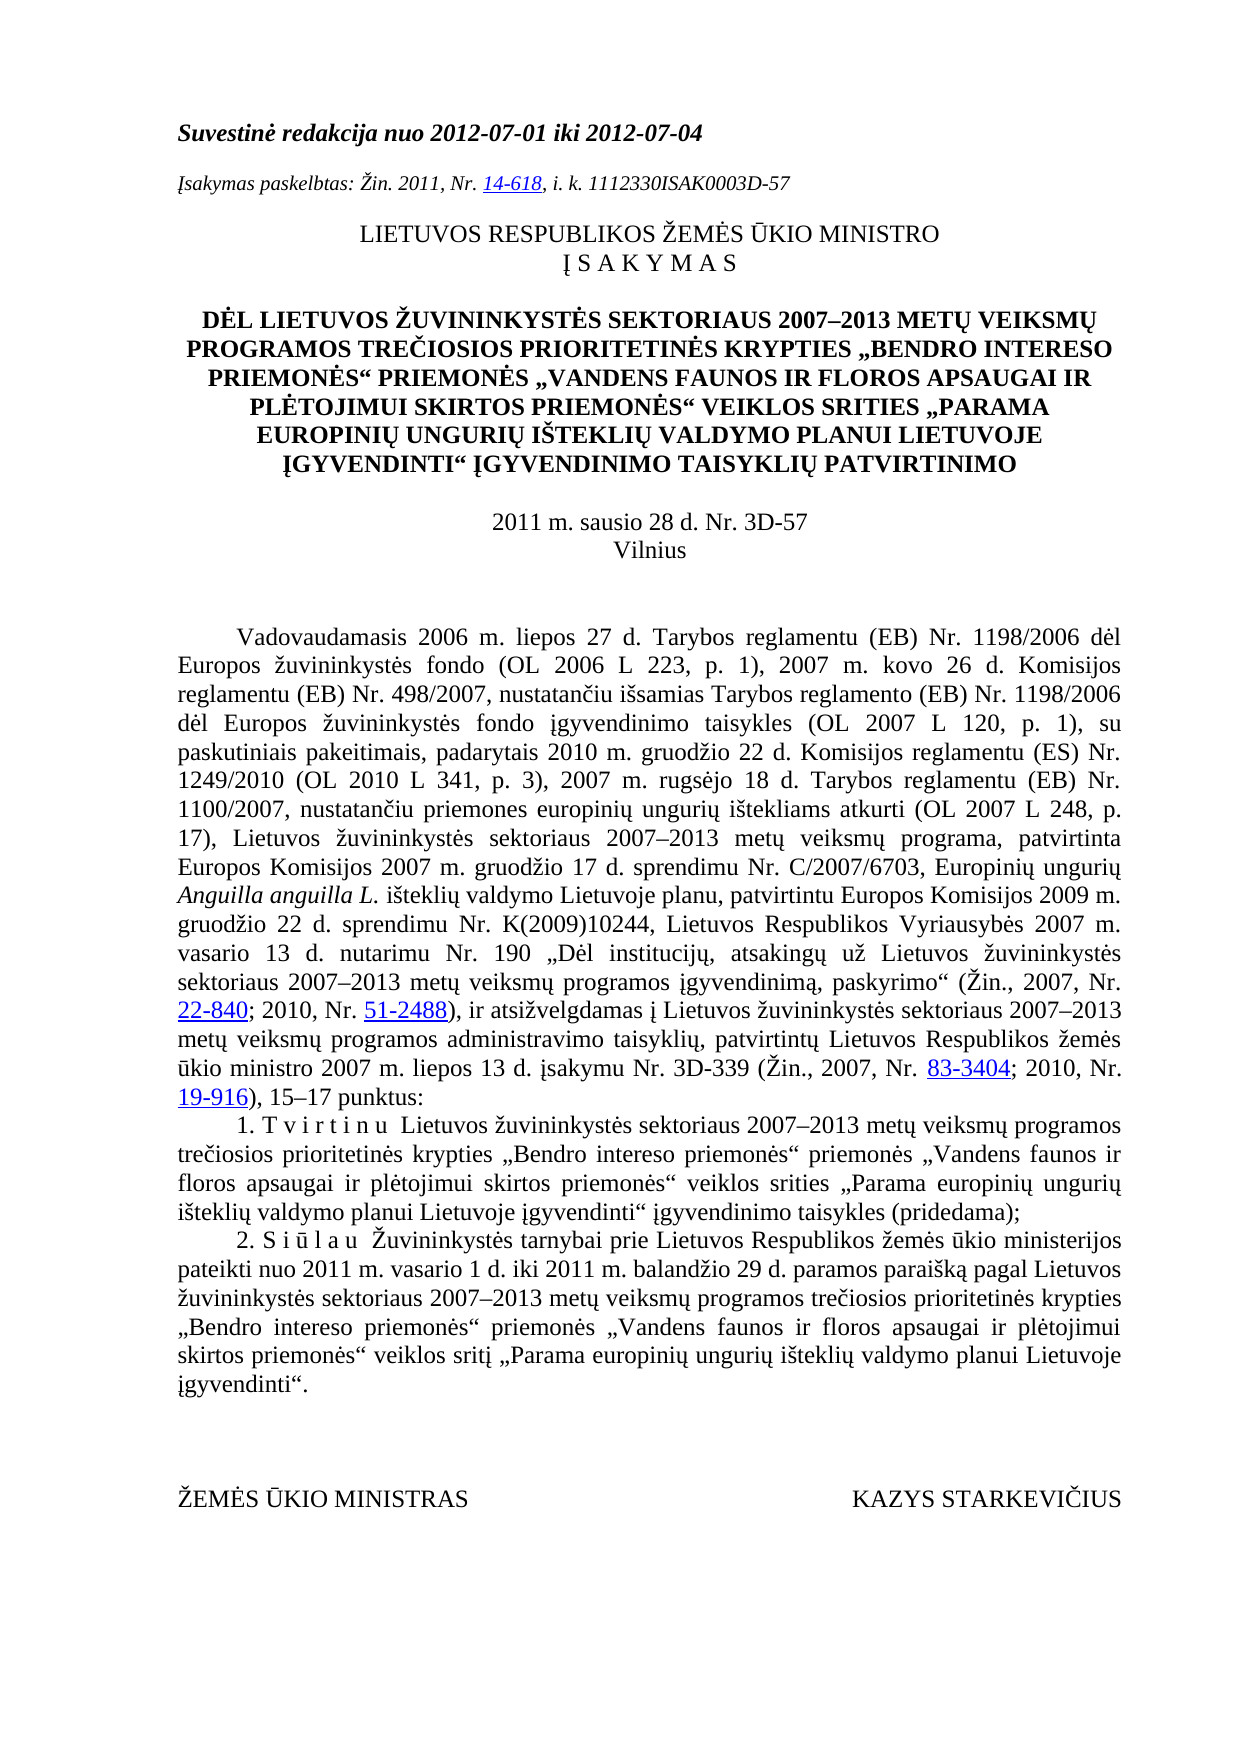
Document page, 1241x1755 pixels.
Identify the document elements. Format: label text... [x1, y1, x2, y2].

text DĖL LIETUVOS ŽUVININKYSTĖS SEKTORIAUS 2007–2013 METŲ VEIKSMŲ PROGRAMOS TREČIOSIOS PRIORITETINĖS KRYPTIES „BENDRO INTERESO PRIEMONĖS“ PRIEMONĖS „VANDENS FAUNOS IR FLOROS APSAUGAI IR PLĖTOJIMUI SKIRTOS PRIEMONĖS“ VEIKLOS SRITIES „PARAMA EUROPINIŲ UNGURIŲ IŠTEKLIŲ VALDYMO PLANUI LIETUVOJE ĮGYVENDINTI“ ĮGYVENDINIMO TAISYKLIŲ PATVIRTINIMO [177, 305, 1122, 478]
text Suvestinė redakcija nuo 2012-07-01 iki 2012-07-04 [177, 118, 1122, 147]
text Vadovaudamasis 2006 m. liepos 27 d. Tarybos reglamentu (EB) Nr. 1198/2006 dėl Europos žuvininkystės fondo (OL 2006 L 223, p. 1), 2007 m. kovo 26 d. Komisijos reglamentu (EB) Nr. 498/2007, nustatančiu išsamias Tarybos reglamento (EB) Nr. 1198/2006 dėl Europos žuvininkystės fondo įgyvendinimo taisykles (OL 2007 L 120, p. 1), su paskutiniais pakeitimais, padarytais 2010 m. gruodžio 22 d. Komisijos reglamentu (ES) Nr. 1249/2010 (OL 2010 L 341, p. 3), 2007 m. rugsėjo 18 d. Tarybos reglamentu (EB) Nr. 1100/2007, nustatančiu priemones europinių ungurių ištekliams atkurti (OL 2007 L 248, p. 17), Lietuvos žuvininkystės sektoriaus 2007–2013 metų veiksmų programa, patvirtinta Europos Komisijos 2007 m. gruodžio 17 d. sprendimu Nr. C/2007/6703, Europinių ungurių Anguilla anguilla L. išteklių valdymo Lietuvoje planu, patvirtintu Europos Komisijos 2009 m. gruodžio 22 d. sprendimu Nr. K(2009)10244, Lietuvos Respublikos Vyriausybės 2007 m. vasario 13 d. nutarimu Nr. 190 „Dėl institucijų, atsakingų už Lietuvos žuvininkystės sektoriaus 2007–2013 metų veiksmų programos įgyvendinimą, paskyrimo“ (Žin., 2007, Nr. 22-840; 2010, Nr. 51-2488), ir atsižvelgdamas į Lietuvos žuvininkystės sektoriaus 2007–2013 metų veiksmų programos administravimo taisyklių, patvirtintų Lietuvos Respublikos žemės ūkio ministro 2007 m. liepos 13 d. įsakymu Nr. 3D-339 (Žin., 2007, Nr. 83-3404; 2010, Nr. 19-916), 15–17 punktus: [177, 622, 1122, 1110]
text 2. Siūlau Žuvininkystės tarnybai prie Lietuvos Respublikos žemės ūkio ministerijos pateikti nuo 2011 m. vasario 1 d. iki 2011 m. balandžio 29 d. paramos paraišką pagal Lietuvos žuvininkystės sektoriaus 2007–2013 metų veiksmų programos trečiosios prioritetinės krypties „Bendro intereso priemonės“ priemonės „Vandens faunos ir floros apsaugai ir plėtojimui skirtos priemonės“ veiklos sritį „Parama europinių ungurių išteklių valdymo planui Lietuvoje įgyvendinti“. [177, 1225, 1122, 1398]
text Įsakymas paskelbtas: Žin. 2011, Nr. 14-618, i. k. 1112330ISAK0003D-57 [177, 171, 1122, 195]
text 1. Tvirtinu Lietuvos žuvininkystės sektoriaus 2007–2013 metų veiksmų programos trečiosios prioritetinės krypties „Bendro intereso priemonės“ priemonės „Vandens faunos ir floros apsaugai ir plėtojimui skirtos priemonės“ veiklos srities „Parama europinių ungurių išteklių valdymo planui Lietuvoje įgyvendinti“ įgyvendinimo taisykles (pridedama); [177, 1110, 1122, 1225]
text LIETUVOS RESPUBLIKOS ŽEMĖS ŪKIO MINISTRO [177, 219, 1122, 248]
text 2011 m. sausio 28 d. Nr. 3D-57 [177, 507, 1122, 535]
text ĮSAKYMAS [177, 248, 1122, 277]
text Vilnius [177, 535, 1122, 564]
text Žemės ūkio ministras Kazys Starkevičius [177, 1484, 1122, 1513]
